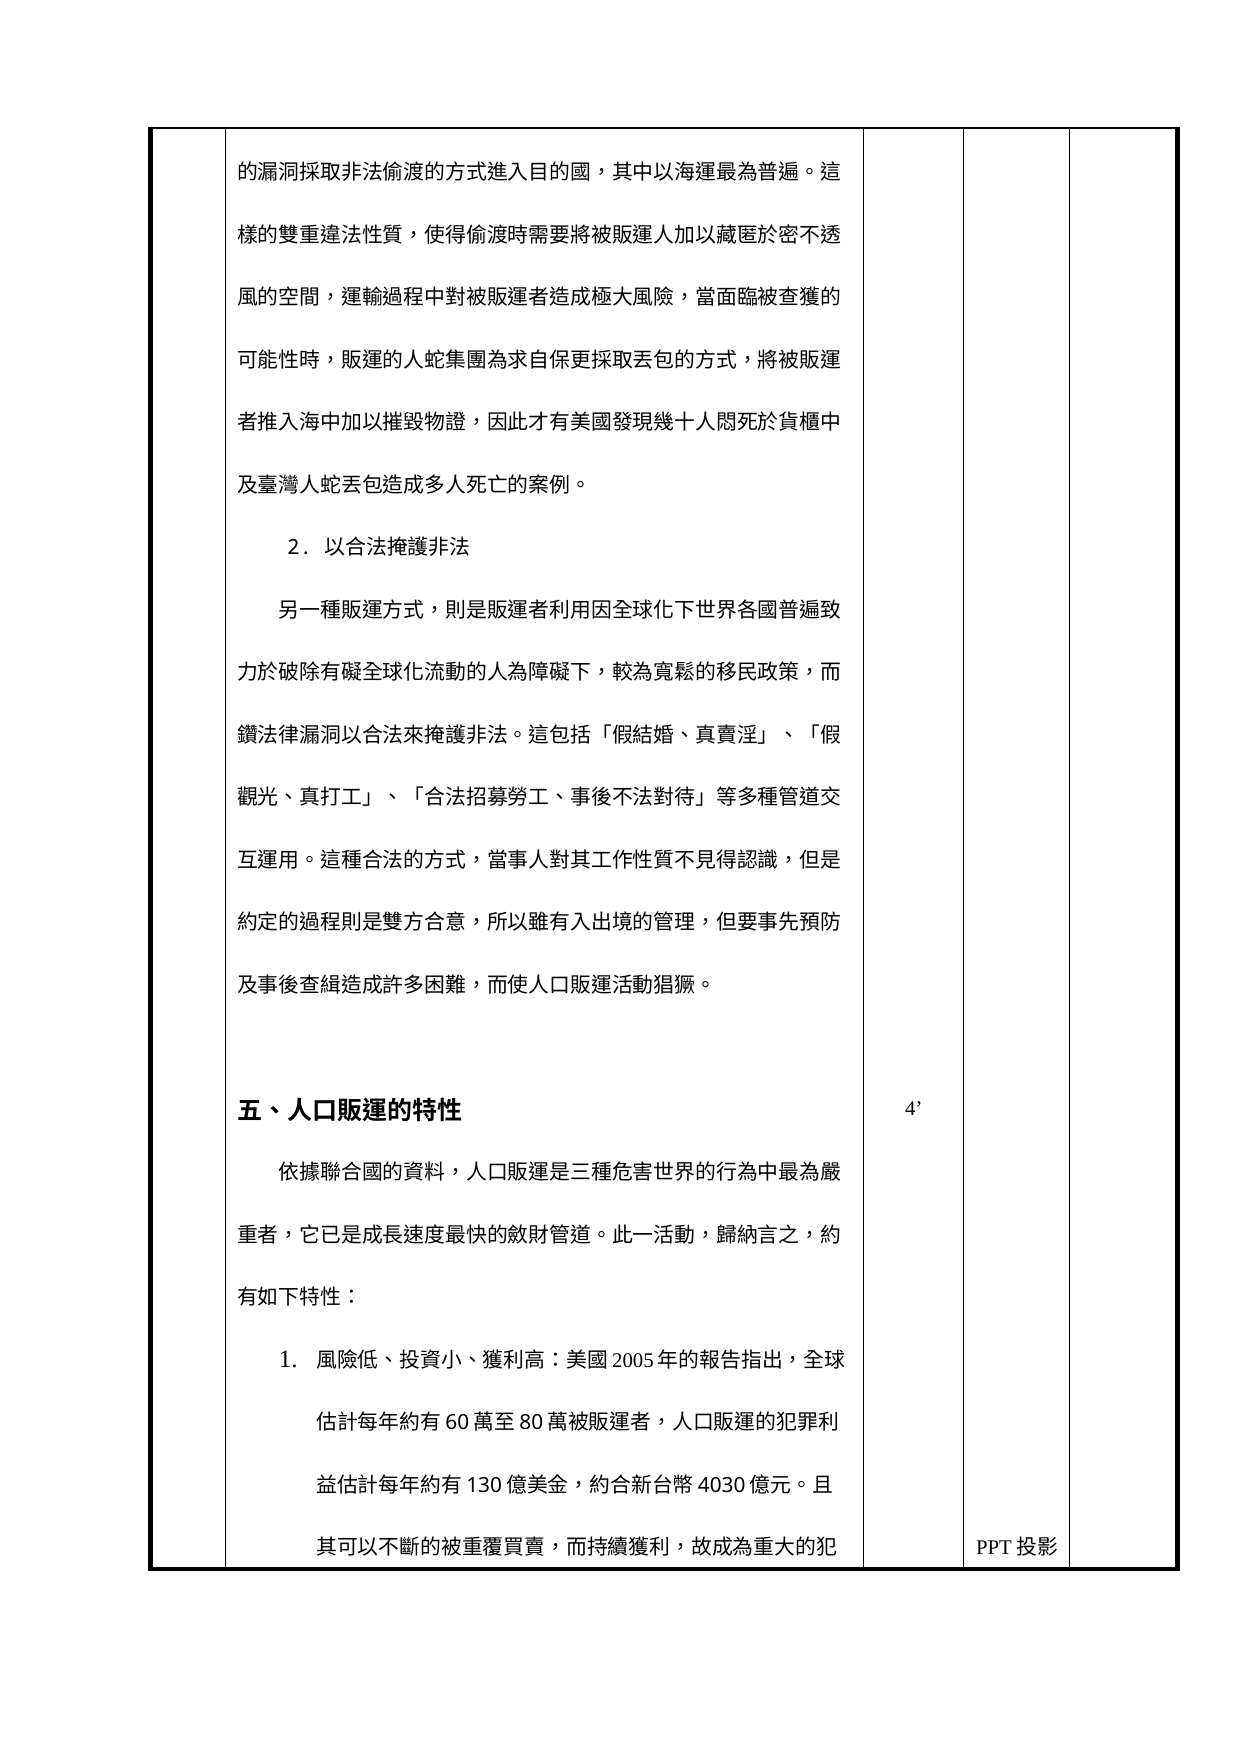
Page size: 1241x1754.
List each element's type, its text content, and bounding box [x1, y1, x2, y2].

table_cell [1070, 129, 1175, 1567]
table_cell [153, 129, 225, 1567]
table_cell 4’ [864, 129, 963, 1567]
table_cell 壹、動機引起 一、影片介紹- (一) 人口販子Human Trafficking 導演：Christian Duguay 影片年份：2005 【劇情簡介】 三名東歐女孩相繼在美國境內自殺，由於屍體無法證明身分，也無親人認領，當局懷疑這些案件與國際賣淫集團的人口販賣勾當有關。 另一方面，十二歲美國女孩安妮在泰國遭人當街擄走，母親珊在焦急地與當地民間服務團體合作，查出當地有不法集團將當街擄走的女孩與貧童，當作童妓販賣給外來買春客。為了尋找愛女下落，他們到處發送傳單，希望能將身處地獄的安妮救出…。 (二) 臺灣終止童妓協會記錄片—人口販運 「人口販運」以個案呈現中國少女被人蛇集團詐騙來台「工作」，被控制賣淫的過程，並追蹤被遣返少女返鄉後的遭遇。在本片裡，導演讓被害少女個案自己講述被詐騙來台的過程，化解一般人認為她們是「偷渡犯」的刻板印象，改從「被害人」的角度來看待這些少女。而人口販運其實是國際性的人權議題，也希望那些「潛在的消費族群」，不再去「消費」這些女性，人口販運才有可能逐漸消弭。 二、圖片展示(報紙小廣告) 上圖為我國婚姻仲介業者的傳單。 三、問題提示 就展示之圖片老師提問，請同學思考如下問題。 俗諺云「生命誠可貴，愛情價更高」，跨國婚姻當事人擁有婚姻自主嗎？一個願意讓人承擔未知的婚姻風險，原因是什麼？ 媒介下的跨國婚姻，你認為有何潛在的問題？ 「保證處女、一年內跑掉賠一位」這樣的廣告內容反映何種意涵？ 四、綜合講評 導入主題「認識人口販運」，說明為何要討論此一主題。 貳、發展活動 人類的文明進化可從多方面論述，但當中最具價值指標性的當屬人權，一部文明史可說就是人權發展史。人權的基本核心在於人性尊嚴，而對人性尊嚴的殘害則是把人工具化，忽視其本身就是目的的主體性。歷史上，奴隸制度的存在就是把人工具化的最大罪惡，經過了多個世紀的努力，傳統的奴隸制度被廢除，但是一種被稱為二十一世紀的奴隸制度正以新型態出現。為捍衛人權，我們需面臨一個既古老又新穎課題，就是防制現代版的人口販運。以下先從歷史簡要回顧華工與黑奴制度，再說明新時代的人販運。 一、近代人口販運歷史簡述 人類歷史上的奴役問題可謂不絕如縷，從古代羅馬帝國起，到希臘、埃及及中國等皆有奴隸制度的存在。馬克斯分析歷史指出自原始共產社會之後，緊接而來的奴隸社會、封建社會到現代資本主義社會都因階級的不平等關係，而存在不同形式與程度的奴役問題，這種剝削都有人力販運的本質。以下簡單說明近代人口販運史。 以近代而言，自從十五世紀地理大發現以來，就一直經歷「國際化」的歷程，在今日國際化更加深而蛻變為全球化。伴隨國際化的進行，也讓人口販運更大規模的進行，以下簡述中國（輸出）及美國（輸入）為主的販運歷史。 中國的「賣豬仔」 從歷史看，資產階級致富的手段之一是利用廉價勞動力進行剝削。早在鴉片戰爭以前，外國侵略者就開始秘密掠賣華工出國。雖然1808年，英皇喬治三世宣佈禁止在英國屬地販賣奴隸，並在1833年，立法廢止奴隸制度，但當時在澳門等地還能合法以華工名義集體送到外地當苦力。隨著鴉片戰爭的失敗和不平等條約的簽訂，讓外國侵略者掠賣華工合法化後，掠賣華工變得更為盛行。當時包括英國、美國、法國、西班牙、葡萄牙等國都進行這種罪惡活動。販運者用欺騙和強迫等手段（如用藥酒把人灌醉後騙走，或在僻靜處將人強裝進麻袋劫走等），把中國沿海的農民和城市貧民販運到美洲、澳洲等地去，從事長期的強迫勞動，過著悲慘生活。 出國的勞工都會簽約及繳付一筆費用後前往海外，稱為契約華工，而俗稱則為「賣豬仔」。販賣華工在當時是厚利的生意，而販運、交易豬仔的招工館，也被稱豬仔館，澳門在十九世紀時期是豬仔販運中心。華工們立賣身契紙後，人口販子們在華工胸前烙上火印，標明販運何處，然後就把這些華工裝入運送的船隻，鎖在艙中，艙門上釘著鐵條，留個小洞。販運者為了節省運費，常常在船上裝載容量一倍以上的華工，以致他們擠在船上只能屈膝而坐，經過很長時間遠渡重洋。他們不僅吃不飽，而且狹小的艙房裡空氣惡濁，衛生環境惡劣，往往未抵目的地就生了病，得不到醫治，病了就丟到海裡，華工在中途的死亡率最高達到百分之四十五。 他們到達當地後，進行的是刻苦的體力勞動工作（即做苦力），工作量大，工時長，但薪金微薄。食宿方面十分簡陋，有時甚至要露天住宿。遭上司虐待、侮辱的事件時無處可申訴。華工雖然表面上有契約，但很多人都不能夠捱到約滿，有些人因光顧賭場或妓院而向雇主借款，以致遲遲無法完約。他們當中不少人無法返回中國，但又不被承認身份，不少人更因過勞而客死異鄉。 美國的黑奴問題 除了華工的歷史外，美國最具代表性的人口販運問題當屬出現於殖民主義時代的黑奴。 早在15世紀的50年代，葡萄牙已開始往國內輸送非洲黑奴，以補國內的勞力不足。1570年以後葡萄牙奴隸販子在他們的美洲殖民地巴西打開了奴隸販賣市場，同時，美洲地區的墾殖地對勞力的需求也日殷。17世紀的20年代，荷蘭的西印度公司成立，為了確保奴隸來源，發起戰爭征服了葡萄牙在黃金海岸沿線的所有據點，獨佔了從弗德角到尼日河河口的西非貿易，17世紀的60年代開始，每年大約有1萬5000名黑奴被賣到大西洋對岸的新殖民地。 這種非洲土著被奴隸販主強行大量運至美洲大陸，直至南北戰爭之後，販賣黑奴才被美國法律所制止。當今美國黑色人種的祖先有不少是源於此。 小故事： 領導美國取得獨立戰爭勝利的喬治•華盛頓，和一生為人的平等和宗教信仰自由呼喚而撰寫獨立宣言的傑佛遜，他們二人都是人民稱頌的偉大人物。他們是獨立、民主、自由的象徵，國家英雄，同時又是奴隸主，如華盛頓曾擁有三百多名奴隸。現代人很難把這兩面根本衝突的形象拼貼在一起，然而，這不同面的形象都是真實的。 華盛頓擔任總司令時，就感到新生的美國精神和現存的奴隸制度格格不入。當時的事情常令他心情不能平靜：「一些黑人戰士英勇戰死，依舊是奴隸之身，不能得到應有的獎勵和紀念」。在一個天氣寒冷的夜晚，隨軍黑人僕人普瑞莫斯把自己的毯子和鋪墊谷草都讓給華盛頓，自己悄悄地受凍。華盛頓半夜醒來很受感動，認為這不公平，命令他的僕人和他貼身睡在一起。這一刻，華盛頓萌生了要結束奴隸制度的思想。 華盛頓建議一律給予參加獨立戰爭的黑人自由人身份，但是議案在國會被阻擋了，反對解放黑奴的勢力相當強大。一直到華盛頓去世時，他才以遺囑的形式，釋放他全部的奴隸，並對喪失勞動力的奴隸，供給衣食養老，對未成年人，給與讀書受教育的機會。華盛頓的這一遺囑，給了美國社會一個強大的衝擊。 直到近百年之後，美國歷史上另一個偉大總統林肯，才用武力解決了華盛頓遺留下的問題。1863年，全美國宣布廢除奴隸制，解放黑奴，歷史沉澱的積垢，終於被清除了。林肯曾在談到南北戰爭造成了許多殘酷流血時說：“就算是我們對黑人的賠償吧！”從此，傑佛遜獨立宣言主張的“人生而平等”，才有了它的真實意義。 二、人口販運的意義與本質 我國的「賣豬仔」與美國的「黑奴」之傳統人口販賣問題雖已走入歷史，但是現代版的新人口販運式的奴役問題仍然存在。它被視為除了毒品販賣、非法武器交易之外，是當今世界上規模最大的犯罪活動。 人口販運的意義 根據聯合國的定義（聯合國打擊跨國有組織犯罪公約關於預防禁止和懲治販運人口特別是婦女和兒童行為的補充議定書（註1），所謂「人口販運」係指: 為剝削目的而使用暴力威脅或暴力手段，或通過其他形式的脅迫，通過誘拐、欺詐、欺騙、濫用權力或濫用脆弱境況，或通過授受酬金或利益取得對另一人有控制權的某人的同意等手段招募、運送、轉移、窩藏或接收人員。 剝削應至少包括利用他人賣淫進行剝削或其他形式的性剝削、強迫勞動或服務、奴役或類似奴役的做法、勞役或切除器官(即使此為被害人表示同意)。 只要為剝削目的而招募、運送、轉移、窩藏或接收兒童，即使並不涉及(1)項所述任何手段，也應視為人口販運。 至於我國對人口販運的定義，行政院「人口販運防制計畫」將之界定為：以買賣或質押人口、性剝削、勞力剝削或摘取器官等為目的，而以強暴、脅迫、恐嚇、監控、藥劑、催眠術、詐術、不當債務約束或其他強制方法，組織、招募、運送、轉運、藏匿、媒介、收容國內外人口或使之隱蔽之行為。 以上二者的界定並不盡相同，我們可以了解人口販運的主要意義是：（1）在目的上乃以剝削被害人以獲取利益為目的；（2）手段方面則透過暴力威脅或使用暴力，或其他形式的多種脅迫等的不同方法；（3）型態上則有性剝削、強迫勞動或服務、奴役或類似奴役、或切除器官等等的多元型態。 而二者不同之處則在於聯合國的定義較為廣泛，當中包含「濫用脆弱境況」，即若被害人係處於脆弱境況，縱使是在被害人自願之狀況下，仍然屬於「人口販運」。而我國之「防制人口販運行動計劃」，則似傾向於被害人(未滿18歲除外)必是被強暴、脅迫、欺騙等強制、非自願之狀況下，才屬於人口販運。 人口販運的本質－－侵害人權的犯罪行為 從上述的定義中，我們可以清楚的掌握人口販運的本質，就是一種對個人自由、安全、尊嚴與生命的嚴重人權侵害行為，所以聯合國在上述的「打擊跨國有組織犯罪公約關於預防禁止和懲治販運人口特別是婦女和兒童行為的補充議定書」中，要求各締約國均應採取必要的立法和其他措施，將議定書所列之故意行為規定為刑事犯罪，而包括作為共犯參與及組織或指揮他人實施上開行為者定為刑事犯罪者。 三、人口販運的型態 在人口販運、販毒與武器交易等三種危害世界最大的行為中，以人口販運最為猖獗，原因在於其可以不斷的重複買賣，而使它變成為成長速度最快的斂財管道。其型態主要有三： 性販運： 就成人而言，係指被迫的、並非經本人在自由和知情同意情況下，主動進行的賣淫、充當性奴隸或參與製作色情材料；就兒童而言，則包括賣淫、性奴役或在色情製品中利用兒童。 依美國2005年的報告（註2）指出「每年接近60至80萬的被販運者中，80%為女性與女童。」主要從事上述的活動。 勞動販運： 主要為 “強迫勞動”，係指直接或間接用武力威脅，或採用逼迫方式使任何人從事非經本人在自由和知情同意情況下從事的所有工作或服務，使其處於被奴役之狀態下，行使勞動剝削之實。 器官摘除： 非基於當事人身體健康利益之理由，而將身體器官之一部分或全部透過手術予以摘除，致損害個人身體健全的行為。 在一些國家如印度與菲律賓等，貧窮人家經常因為需錢，而在非法仲介的牽線下，用賣腎臟來換取一筆現金，而嚴重威脅當事人的身體健康（註3）。 四、人口販運的原因與途徑 （一）人口販運的原因 全球化時代，除了資金流動外，人口流動也是重要的表徵，因工作、婚嫁、求學等因素而在不同國家間流動是非常平常的事。而人口販運式的流動，歸納其原因從典型的推力與拉力之分析，說明如下： 人口流動基本上是由後進國家向先進國家流動。這些後進國家經常出現該國經濟不發達、缺乏工作機會、經濟不平等、組織與幫派犯罪相對嚴重、社會歧視女性與弱勢者、政府腐化、政府執法能力不佳、政治不穩定甚至內部有武裝衝突存在等、政府的重大計畫建設將社區連根拔除沒有安置配套措施等等；而被害者個人部分則包括有原生家庭貧窮、不識字、欠缺個人基本人權意識等多重因素，都促成當事人墜入被販運，而離鄉背井的推力。 在拉力方面，則包括受害者知覺移民目的國有較高的生活水準、移民輸入國有較高的性行業活動與需求、政府執法缺乏效能、對廉價勞力的需求，加上人蛇集團因假結婚人頭取得容易、被害者易於掌控、低風險高報酬等因素，而利用不實資訊千方百計利誘被害者，形成一股巨大的拉力。 上述的推、拉力之外，不斷進步的傳播溝通方式，再加上全球化下各國管控鬆綁的推波助瀾，人口販運遂成為新時代的國際問題。 （二）人口販運的途徑 至於販運途徑方面，人口販運的途徑包括非法偷渡，與合法管道二種。 非法偷渡 一般犯罪研究認為偷渡是由當事人同意，當事人即是行動者，因此是一種無被害者之犯罪，且一定是跨國境的活動，所以和人口販運不同。 但研究顯示，由於有些被害者欠缺對被害的認知，或迫於現實壓力，而表現出表面合意，而實則為不得不為的行為。所以，某些人口販運是用偷渡方式進入目的國，純就技術層面來看，偷渡確實經常是犯罪集團所採用的方式之一。 由於人口販運本身的違法性，讓販運者常利用一國國境安全上的漏洞採取非法偷渡的方式進入目的國，其中以海運最為普遍。這樣的雙重違法性質，使得偷渡時需要將被販運人加以藏匿於密不透風的空間，運輸過程中對被販運者造成極大風險，當面臨被查獲的可能性時，販運的人蛇集團為求自保更採取丟包的方式，將被販運者推入海中加以摧毀物證，因此才有美國發現幾十人悶死於貨櫃中及臺灣人蛇丟包造成多人死亡的案例。 以合法掩護非法 另一種販運方式，則是販運者利用因全球化下世界各國普遍致力於破除有礙全球化流動的人為障礙下，較為寬鬆的移民政策，而鑽法律漏洞以合法來掩護非法。這包括「假結婚、真賣淫」、「假觀光、真打工」、「合法招募勞工、事後不法對待」等多種管道交互運用。這種合法的方式，當事人對其工作性質不見得認識，但是約定的過程則是雙方合意，所以雖有入出境的管理，但要事先預防及事後查緝造成許多困難，而使人口販運活動猖獗。 五、人口販運的特性 依據聯合國的資料，人口販運是三種危害世界的行為中最為嚴重者，它已是成長速度最快的斂財管道。此一活動，歸納言之，約有如下特性： 風險低、投資小、獲利高：美國2005年的報告指出，全球估計每年約有60萬至80萬被販運者，人口販運的犯罪利益估計每年約有130億美金，約合新台幣4030億元。且其可以不斷的被重覆買賣，而持續獲利，故成為重大的犯罪活動。 女性為主要受害者：在上述的報告中「每年接近60至80萬的被販運者中，80%為女性與女童」。女性常因其不利的歷史文化地位（如:父權文化）與個人易受害的特性，成為犯罪者的掠取對象。 組織化多樣犯罪：依國內警政機關破獲色情行業的統計來看，以外籍配偶假結婚真賣淫的型態居多，但逐漸由過去單純由男女雙方同意假結婚，跑單幫模式，演變成人蛇集團集體人口販賣之現象。人口販運活動包括前期的組織、招募；中期之運送、收受、藏匿、收容等，這些活動都讓其犯罪型態朝向組織化，同時過程中融入洗錢、貪污受賄、毒品、偽造文書等其他犯罪。 跨國犯罪：人口販運多為跨國性之犯罪類型，各國在整個活動裡扮演了輸出國、中轉國與輸入國的不同角色，使各國都可能受不利影響，聯合國通過之打擊跨國有組織犯罪公約正凸顯此一特性。販運人口的不法所得為犯罪集團快速累積資金，更擴展了跨國犯罪組織，他們亦可能從事恐怖活動，對各國治安危害極大。所以，人口販運成為全世界必須共同面對的問題。 由低開發國家向先進國家流動：人口販運的原因之ㄧ是經濟上的貧窮與不均所引起，所以大多由貧窮國家像經濟較好的國家流動。美國之報告就指陳「來自中國和東南亞國家的婦女和女童，被…販運到臺灣，…。相當多的男女外籍勞工主要來自越南、泰國和菲律賓」（註4）即反應此一現象。 六、人口販運中特別弱勢的女性與兒童少年族群 分析人口販運的被害者，人口販運與經濟及人口特性的關連性最高。經濟弱勢者，不分性別容易成為勞力剝削的被害者；性別上，女性易成為勞動與性剝削被害者；年齡方面，兒童及少年也容易成為被害者。以下簡要分析女性與兒童少年部分。 女性由於歷史、文化、生理等諸多因素的影響，成為特別弱勢的族群，最容易成為被販運者而受傷害。這種現象包括：女性比男性背負更多社會歧視與偏見、處於較低的經濟處境、工作權嚴重剝削及更缺少安全生活權。 聯合國人口基金會發表2006年《世界人口狀況》(State of World Population)報告（註5），指出國際移民工人中一半是女性，全球現有9千5百萬女性國際移民勞工，佔國際移民勞工人數的一半。而她們是一個脆弱的群體，比男性更容易遭到販運、剝削和虐待，但她們的貢獻和需求卻更常被忽視。 女性族群之人口販運被害人，最具代表性的當屬日本在二次大戰時所採取的慰安婦制度。他們從佔領的亞洲各國聚集數十萬名的慰安婦，迫使該婦女提供性服務給日本武裝部隊，而被聯合國視為「軍隊性奴役之行徑」，這可說是人類史上最有計畫、規模最大的組織犯罪。 許多女性移民的人權受到侵犯，原因之一是她們本國政府沒有為她們出國謀生提供合法和方便的途徑，她們只好把自己的前途、甚至生命托付給人口販子，因此使人口販運成為全球三大非法貿易之一。除了被迫從事色情交易最為常見外，報告顯示，家庭幫傭是女性移民勞工從事的主要勞動。每年都有數以百萬計的女性從亞洲、拉丁美洲、加勒比海地區和非洲前往歐洲、北美、海灣國家和亞洲發達國家和地區打工。但她們工作的國家幾乎沒有專門保護她們的法律，也不允許她們組織工會。她們為了保住合法身份，不得不聽任雇主擺佈，成為事實上的奴隸。 在兒童及少年方面，最早有販嬰行為，再則有勞動與性剝削的問題。 販嬰是一個很古老的社會行為，在貧窮落後的社會，養不起小孩的父母將小孩賣掉的情形屢見不鮮。時至今日，買賣嬰兒的原因，則增加了不孕症夫妻希望有小孩，未婚少女懷孕生子不想養小孩等因素。在販嬰活動中，人成為貨物被買賣，完全貶抑人的尊嚴，且可能混淆血統，造成亂倫，造成社會危害。（註6參附錄：王精明販嬰案） 及至兒童稍長，則出現勞動與性剝削的人口販運。這類型的販運型態仍十分嚴重，依據國際移民機構的估計光是東南亞每年估計有22萬5千的婦女與兒童被販運至他國從事性剝削，另一份報告則指出落後國家及性價值觀偏差的國度裡每年約有120萬低於十八歲以下的少年被販運從事色情交易（註7）。落後國家中普遍因經濟問題而存在童工剝削問題；性文化偏差國家則出現嚴重雛妓問題，一些嫖客偏好未成年少年，而造成對弱勢少女的性剝削。兒童及少年的剝削問題特別值得重視，一則兒童欠缺被剝削意識，且抵抗能力弱而無從抵抗，最易成為被害者；二則因為其生理、心理發育不成熟，故對當事人的身心傷害特別大且深遠。兒童販運嚴重危害聯合國所推動的「兒童權利公約」與「世界人權宣言」對兒童權利的保障。 有鑑於女性與兒童的脆弱性，聯合國的議定書中才特別補充制定「打擊跨國有組織犯罪公約關於預防禁止和懲治販運人口特別是婦女和兒童行為的補充議定書」。 七、人口販運對個人、社會及國際視聽的影響性 在聯合國及美國的販運人口問題報告中提到，人口販運對被害者和社會都會造成巨大的損害，包括侵犯人權、加劇社會解體、助長有組織的犯罪、剝奪國家人力資本、阻礙經濟發展、危害公共衛生、瓦解政府權威等。以下分別簡述之。 對個人的危害 剝奪人權及自由 當代憲政民主的價值體系中，人權保障是根本，而人性尊嚴則位居於核心，因此人性尊嚴與人權保障便構成當代憲法構造的基礎原則與本質理念。法律規範的制定與遵守，主要在於保障個體的基本權利，眾所周知的基本權利包括生命權、財產權與自由權，保護這些權利不受侵犯，乃為彰顯人性應有的尊嚴，進而實現「人之所以為人」的理想，這是國家的基本地位與功能，也是近代自由主義的傳統。 人性尊嚴的本質概念是「人本身就是目的」，每一個人都是自主、自決的獨立個體，都是具體存在並且具有意義的生命。每個人均有權利維護自己的尊嚴。因此，個人或國家不能為了成就特定人的目的，而將任何人當成達成目的的手段，人尤其不能被貶抑為單純僅受支配的客體，而在根本上損及其做為一個人的主體性，包括了他的自主、自決及自治權力。 聯合國世界人權宣言中第三、四、五條明白指陳:「人人有權享受生命、自由與人身安全。」；「任何人不得使為奴隸或奴役；一切形式的奴隸制度和奴隸現實，均應予以禁止。」及「任何人不得加以酷刑，或施以殘忍的、不人道的或侮辱性的待遇或刑罰。」（註8）而人口販運就是對這基本人權的最根本的危害。 被害者遭受身體、精神之折磨與摧殘 當前人口販運最主要存在於跨國間，販運過程的每個階段都可能構成對身體、性和心理的虐待及暴力行為、剝奪權利和折磨、強迫使用藥物、經濟剝削、惡劣的工作環境。人口販運和其他的暴力犯罪不同，受害者通常會反覆造成長時間的心理創傷。受害者由於語言的隔閡和資源的有限，以致往往求助無門、舉證困難，又不諳當地的法律、缺乏社會庇護與司法救濟管道，因此在無法立即解決與彌補的情況下，造成包括身體與精神心理的多重傷害，研究指出受害者常會出現受創傷後徵候群，包括焦慮、無助、抑鬱、懷有敵意及具侵略性等，讓其不易復歸正常的社會生活。 其中，特別是婦女兒童，尤其容易遭受健康問題，比其他群體更容易罹患傳染病和非傳染病及精神衛生問題，聯合國所從事之一些局限範圍的調查和比較流行病學研究顯示，在移民中出現負面衛生後果的頻率高於東道國人民。 除了具體的健康受損外，被害人還面對自尊遭踐踏、人格被貶抑，甚至包括社會烙印所帶來的家庭蒙羞等，而且被販運的經歷更造成其再次被販運的可能性大增，其影響至深且劇，甚至讓受害者一生都難復原。 對社會的危害 構成全國性的健康威脅 在全球化的過程當中，無可避免地，傳染病的全球化也成了不可避免的另一種宿命。細菌、病毒、病媒昆蟲的跨國流動也是全球化的偶然又必然副產品。最近幾年相繼發生的SARS、禽流感、登革熱、愛滋病等都是典型的例子。根據世界銀行提供的資料，1990年死於傳染病的全球死亡人數達1669萬，占總體死亡人數的34.4%，而死於戰爭的人數僅為32萬，占0.64%。死於傳染病的人數是死於戰爭人數的50多倍。在人口販運的過程中，若採用非法的管道，將讓檢疫安全無法實施，這種漏洞可能助長疾病傳播，讓輸入國無法有效杜絕疾病的傳播，而危及一國人民的健康。 造成跨國犯罪猖獗並危及本國治安 人口販運的型態是國際間的犯罪活動，影響一國的國際觀瞻，並因其特性也將帶動其他犯罪活動，包括洗錢、偽造證件、偷渡等，對一國之國境安全與社會、金融秩序危害甚深，這種有組織且多樣化的犯罪，讓政府和法治都受到削弱。 造成社會解體 人口販運的利益常使這種活動在弱勢的社區中生根，早期臺灣的貧窮社區與原住民部落的雛妓問題，現在的菲律賓、印度集體賣器官村莊，都說明了這種特性。在這樣反覆持續的摧殘下，更造成家庭破碎，不管被賣或躲避被賣，都讓家庭結構被破壞，成員流離失所，孩子無法在正常的家庭環境中成長，而造成社會解體。 造成資源配置錯誤、浪費人力資源 人口販運造成人力資源損失和稅收減少，剝奪了移民者及其家庭、政府或其他潛在的合法雇主本應享有的移民帶來的資金收益。再者，政府為了防制人口販運，其所投入之防販運的資源價值、受害者的支持待遇及拘押起訴販運者，都造成一國經濟的重大損失。 對國家的危害 全球化的時代，任何一個國家無法自外於國際社會，國與國間產生密切的利害依存關係，所以區域政治與國際政治的影響越來越大。當一個國家涉入人口販運的活動時，不管為輸出國、中繼國或輸入國，都可能成為危害世界的麻煩製造者，當然不受國際歡迎，更遑論從國際社會所揭櫫的高層次人權保護理念，涉入人口販運國，將為國際社會所責難。 美國是當今致力於防制人口販運的國家，對人口販運的評比標準分為三級，第一級為完全符合標準，第二級又分為二種等級，二之一級是未完全符合標準卻力圖改善，二之二級(二級觀察)為未完全符合標準仍需努力改善，第三級則是完全未符合標準。 臺灣在美國人口販運的人權評比上，過去為第一級的先進國家，但2005年時被列為第二級，2006年則被降為二級觀察名單（註9）。美方點名臺灣應盡快提出防制人口販運行動計畫和法案，否則臺灣再被降至最後一級，屆時將成為落後國家，而成為國際注意的焦點。上述的評比嚴重衝擊臺灣形象，對我國利益即造成危害。 我國目前標榜人權立國，總統府在擬定人權基本法草案說明中指出：「保障人權是世界潮流，也是國家民主化之指標，更是國際社會關切之重點。我國為國際社會重要成員，現雖非聯合國會員國，但遵守國際義務，努力實踐國際社會責任，以期達成世界和平與正義之宗旨，並無不同」，因此「提昇我國的人權標準，促進人權發展，重新融入國際人權體系，自應順應世界人權之潮流…，有效保障人權」。此是為宣示我人權立國的崇高精神。 臺灣非聯合國成員，但仍然受到國際社會以同等標準的檢視。然而，從前年的高雄捷運泰勞暴動開始，臺灣屢次受到人權降等的抨擊，關鍵點就在我們被認定對外籍勞工或外籍配偶有強迫勞動之嫌。另外，我國在外籍配偶仲介上有許多負面新聞受到國際傳媒矚目，例如：在e-Bay網站拍賣越南配偶、在澎湖馬公天后宮前展示越南女子供人挑選、與國人集體赴越南挑選配偶等消息，均在國際間引起極大關注，對臺灣的形象產生極負面的影響。而讓美國務院將臺灣降到第二級觀察名單，衝擊臺灣人權立國的形象。 圖1：全球人口販運輸出與目的圖 圖1顯示我國為人口販運輸出區，上述現象對標榜人權立國的我國而言，實在嚴重打擊我國的國際地位與形象。我國當前國際外交因諸多因素而限於困境，如果不能呼應國際有關人權、人道等主流價值趨向，將不利於我拓展外交取得國際的信賴與支持，一旦被污名化更將招致報復與制裁，而危及國家利益。我國過去曾因智慧財產權，被美國列入「三○一法案」名單，且採取具體的制裁報復行動，一度牽累到國內廠商出口貨品。 如今，人口販運問題被美方列為觀察名單，雖然目前沒有提出制裁報復的方案，可是，美國國務院的這項報告已送交在台協會、移民局等國土安全部門，國人赴美就業、求學或移民，可能將面臨嚴格審查的把關，入境美國也可能會在查驗證照時遭到「疑慮」，甚至「歧視」的不平等待遇。 人口販運除了對外影響一國的國際觀瞻外，對內則易腐蝕政府權威。前面談過人口販運是一種組織性的多樣化犯罪，也是跨國性犯罪的型態。這種類型的犯罪直接衝擊了政府統治權力的有效性，包括賄賂政府與司法官員、偽造文書、洗錢等活動，不僅腐蝕政府權威和法治精神，更嚴重削弱政府的有效統治。 對全世界的危害 販運人口的犯罪形式不僅威脅一國的統治管轄權，也衝擊到國際社會，包括影響國際間的金融秩序、經濟和社會系統等，在多重的領域中產生錯綜複雜的負面影響。另外，一些諸如環境、安全、健康及人權侵害等不易量化的危害，都威脅到全世界穩定、繁榮的社會與合法經濟發展，不利協調政治利益和人權義務，並且與販運連帶的犯罪廣泛的相互影響，對於全球和平、安全與穩定造成日益嚴重的威脅。 由此可知，販運人口給個人以及政治、經濟和社會系統造成影響和成本，據聯合國統計全世界有130多個國家受到此種犯罪的影響，所以它成為全球化下各國共同面臨的課題。 參、課後家庭作業： 看電影學知識 （1）玩命快遞 The Transporter （2）永遠的莉莉亞 Lilya 4-ever （3）人口販子 Human Trafficking 就上述電影擇一，利用假日觀賞之後，寫下個人心得。 請同學上網（例如勵馨基金會、臺灣終止童妓協會）或找尋最近的報紙、電視新聞上有關人口販運的相關新聞，分析觀察臺灣當前所面臨的人口販運問題。(作為下一節「防制人口販運」的準備) [226, 129, 863, 1567]
table_cell PPT投影 [964, 129, 1069, 1567]
